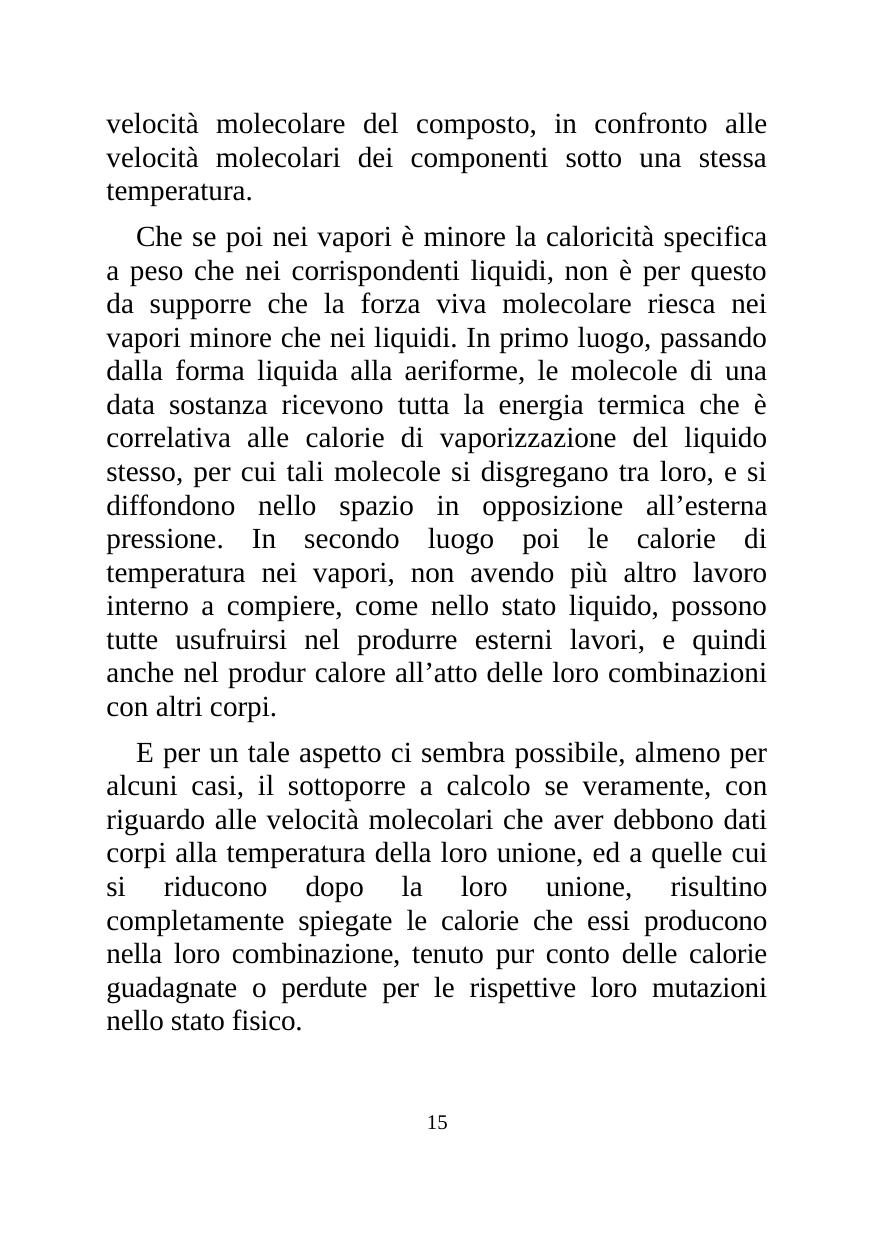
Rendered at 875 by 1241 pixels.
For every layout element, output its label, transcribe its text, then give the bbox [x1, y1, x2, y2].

text E per un tale aspetto ci sembra possibile, almeno per alcuni casi, il sottoporre a calcolo se veramente, con riguardo alle velocità molecolari che aver debbono dati corpi alla temperatura della loro unione, ed a quelle cui si riducono dopo la loro unione, risultino completamente spiegate le calorie che essi producono nella loro combinazione, tenuto pur conto delle calorie guadagnate o perdute per le rispettive loro mutazioni nello stato fisico. [106, 735, 768, 1037]
text Che se poi nei vapori è minore la caloricità specifica a peso che nei corrispondenti liquidi, non è per questo da supporre che la forza viva molecolare riesca nei vapori minore che nei liquidi. In primo luogo, passando dalla forma liquida alla aeriforme, le molecole di una data sostanza ricevono tutta la energia termica che è correlativa alle calorie di vaporizzazione del liquido stesso, per cui tali molecole si disgregano tra loro, e si diffondono nello spazio in opposizione all’esterna pressione. In secondo luogo poi le calorie di temperatura nei vapori, non avendo più altro lavoro interno a compiere, come nello stato liquido, possono tutte usufruirsi nel produrre esterni lavori, e quindi anche nel produr calore all’atto delle loro combinazioni con altri corpi. [106, 219, 768, 722]
text velocità molecolare del composto, in confronto alle velocità molecolari dei componenti sotto una stessa temperatura. [106, 106, 768, 207]
